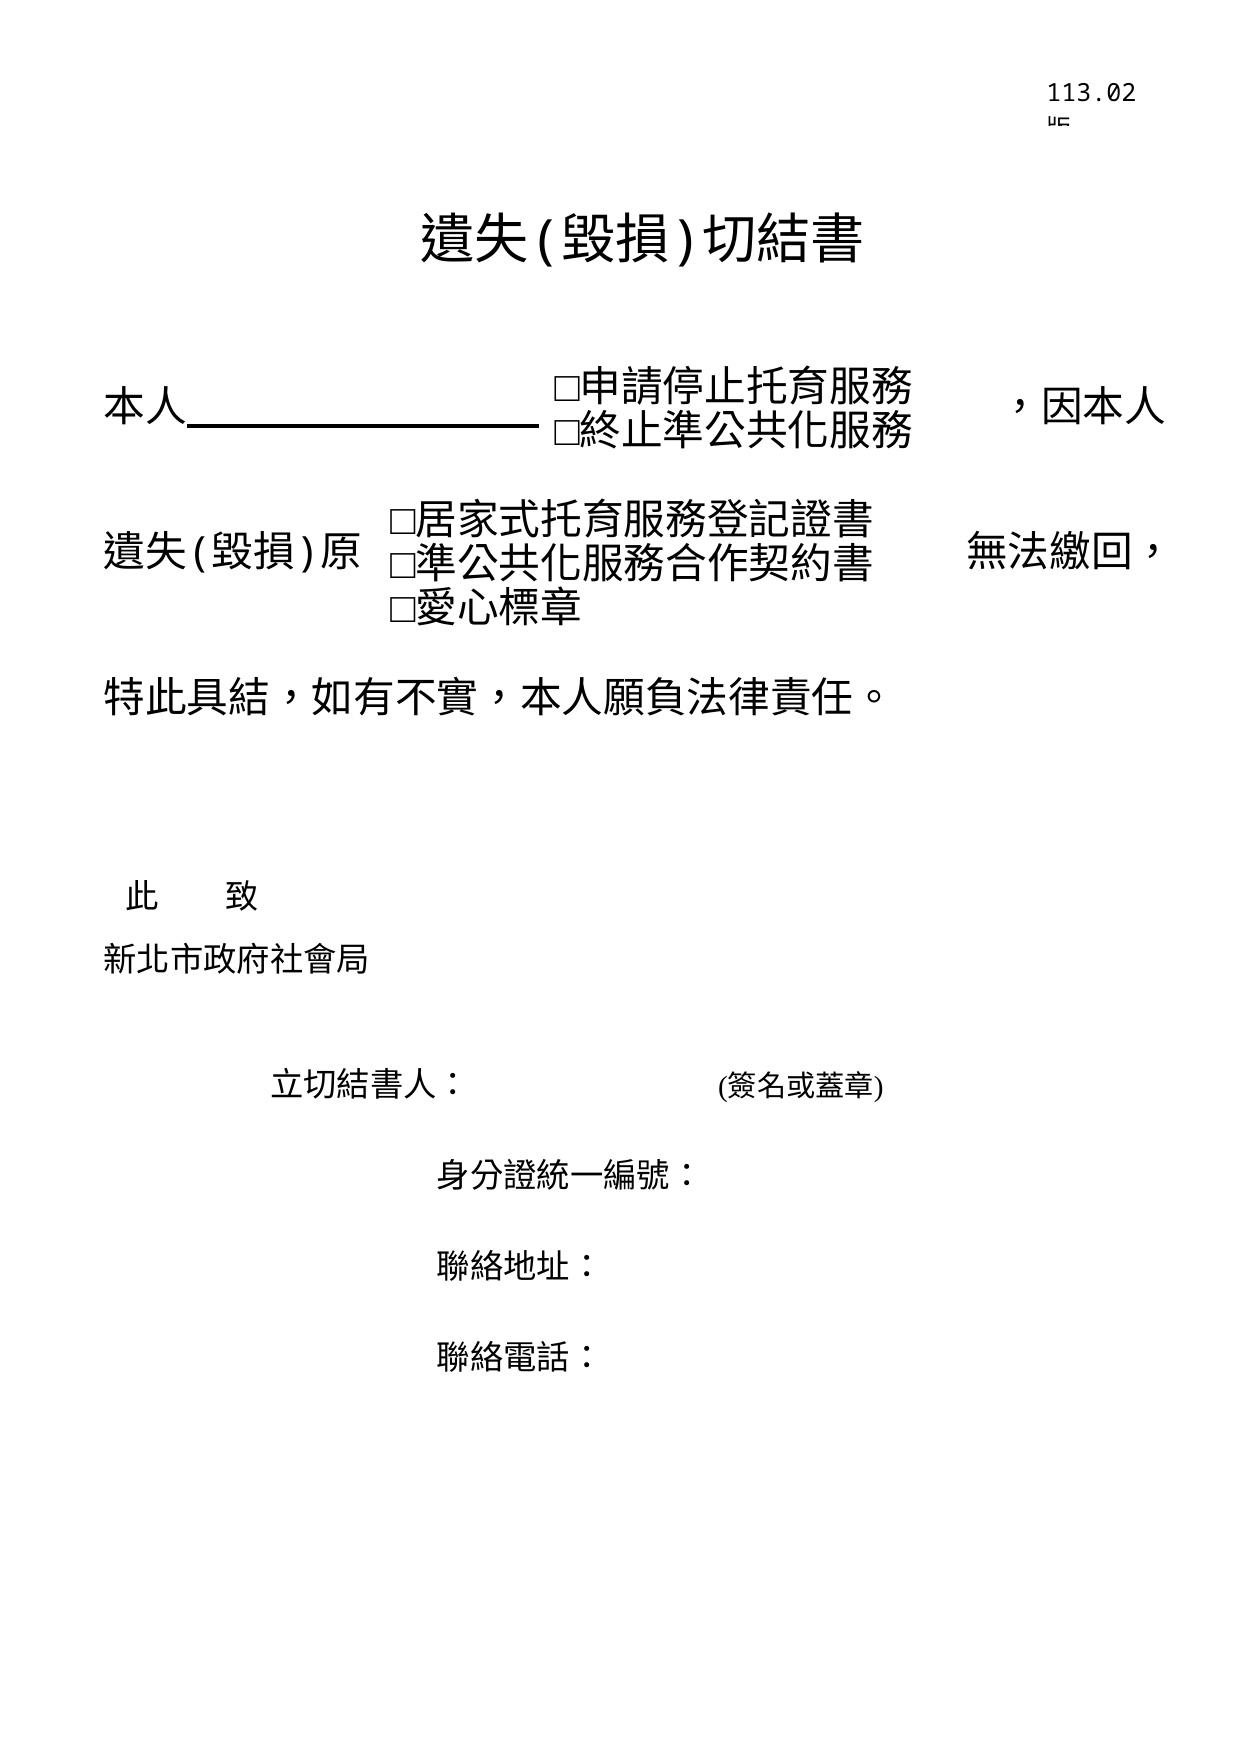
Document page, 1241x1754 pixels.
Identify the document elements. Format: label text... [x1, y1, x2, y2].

text □申請停止托育服務 [554, 366, 968, 410]
text □終止準公共化服務 [554, 410, 968, 454]
text 新北市政府社會局 [103, 933, 1181, 981]
text 113.02版 [1046, 75, 1158, 126]
text 此 致 [103, 852, 1181, 914]
text 身分證統一編號： [103, 1148, 1105, 1197]
text □居家式托育服務登記證書 [390, 499, 905, 543]
text 聯絡電話： [103, 1330, 1105, 1379]
text □準公共化服務合作契約書 [390, 543, 905, 587]
text 本人 ，因本人遺失(毀損)原 無法繳回，特此具結，如有不實，本人願負法律責任。 [103, 287, 1181, 725]
text □愛心標章 [390, 587, 905, 631]
text 聯絡地址： [103, 1239, 1105, 1288]
text 立切結書人： (簽名或蓋章) [103, 1057, 1181, 1106]
text 遺失(毀損)切結書 [103, 162, 1181, 287]
